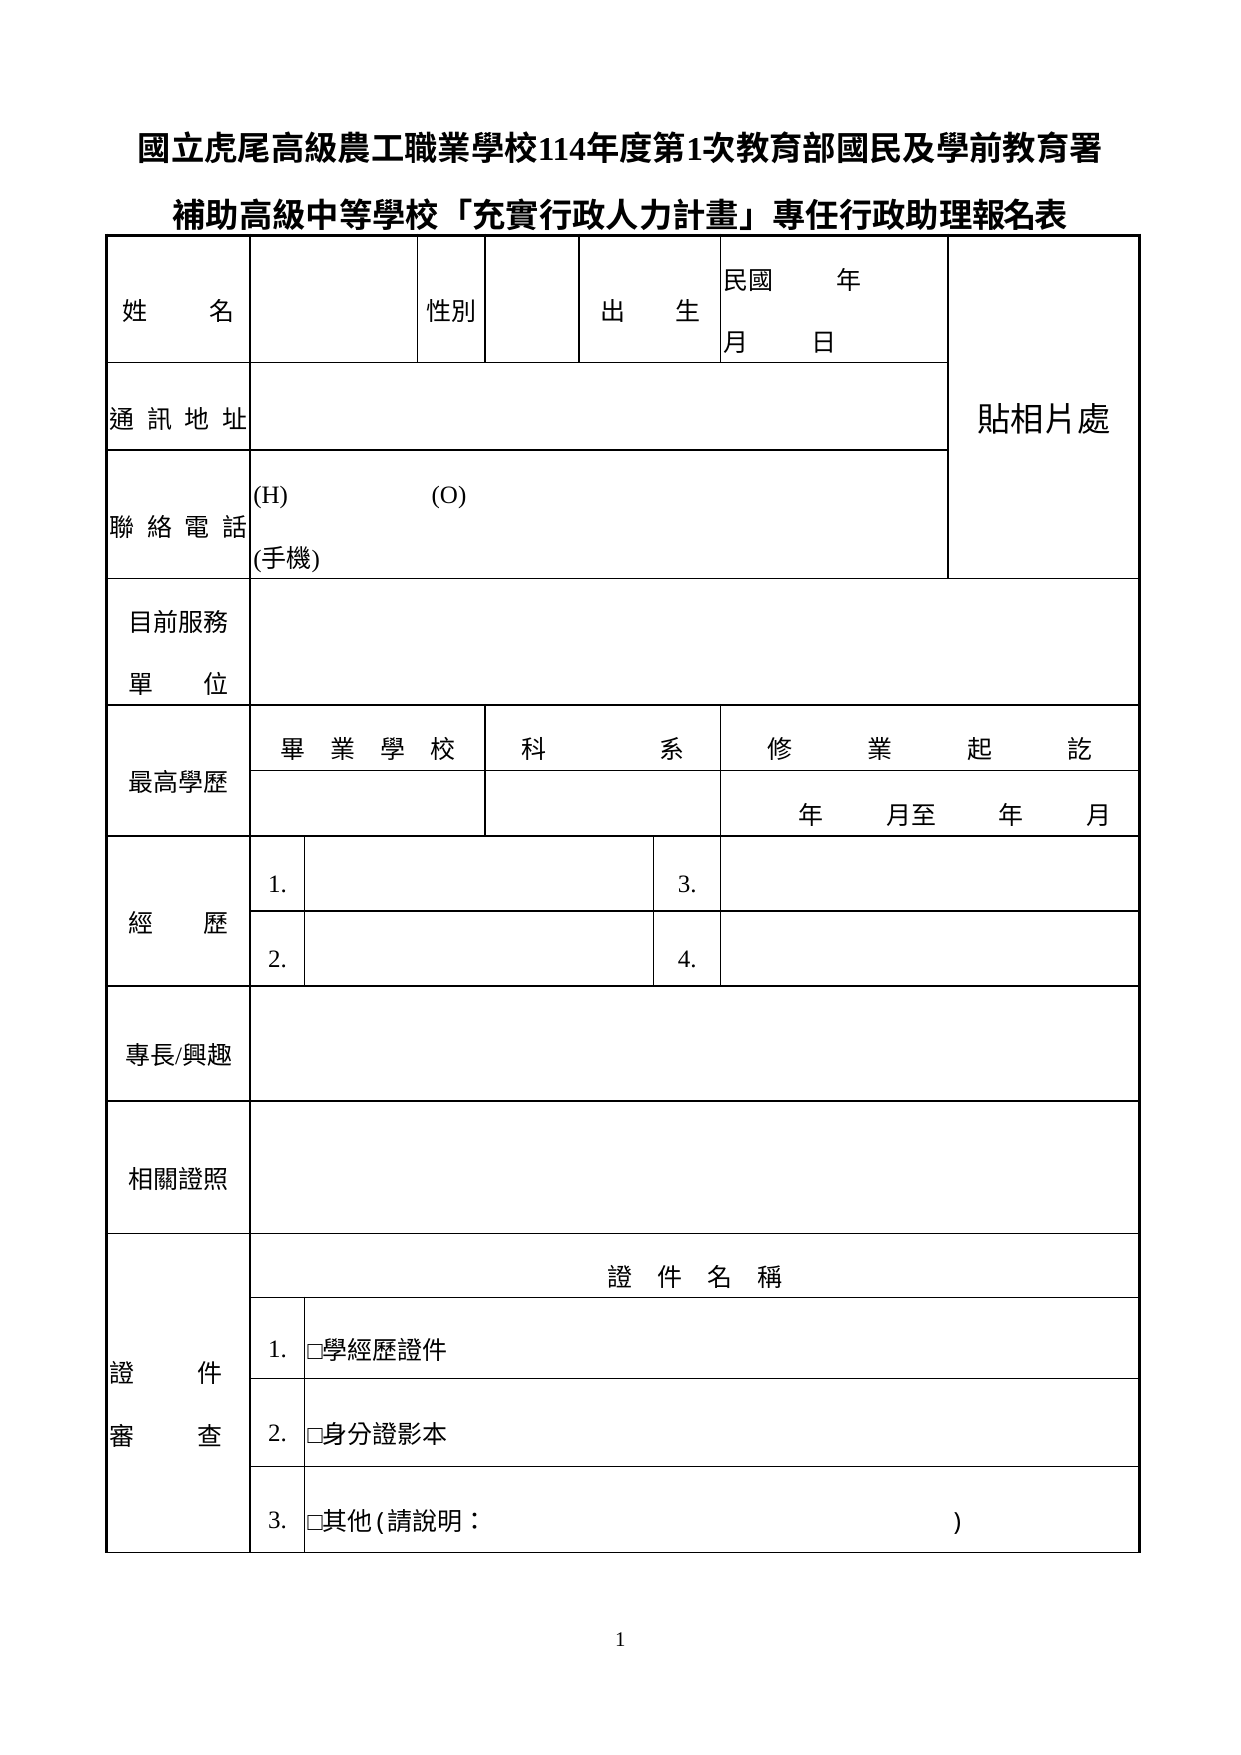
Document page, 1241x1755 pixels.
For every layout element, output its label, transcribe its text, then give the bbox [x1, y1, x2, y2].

table_header 民國 年 月 日 [721, 237, 947, 362]
table_header 性別 [418, 237, 484, 362]
table_header [486, 237, 578, 362]
table_cell [251, 771, 484, 835]
table_cell (H) (O) (手機) [251, 451, 947, 577]
table_cell □身分證影本 [305, 1379, 1138, 1466]
table_cell 目前服務 單 位 [108, 579, 249, 704]
table_cell [721, 837, 1138, 910]
table_cell □學經歷證件 [305, 1298, 1138, 1377]
table_cell 修 業 起 訖 [721, 706, 1138, 769]
table_cell 證 件 審 查 [108, 1234, 249, 1552]
table_cell 3. [251, 1467, 304, 1552]
table_cell □其他(請說明： ) [305, 1467, 1138, 1552]
text 國立虎尾高級農工職業學校114年度第1次教育部國民及學前教育署 [106, 105, 1134, 167]
table_header [251, 237, 417, 362]
table_cell 2. [251, 1379, 304, 1466]
table_cell [251, 1102, 1138, 1233]
table_cell [251, 363, 947, 449]
table_cell 2. [251, 912, 304, 985]
table_header 出 生 [580, 237, 720, 362]
table_cell [721, 912, 1138, 985]
table_cell 經 歷 [108, 837, 249, 985]
table_cell 最高學歷 [108, 706, 249, 835]
table_cell 通 訊 地 址 [108, 363, 249, 449]
table_cell 3. [654, 837, 720, 910]
table_cell 相關證照 [108, 1102, 249, 1233]
table_cell 畢 業 學 校 [251, 706, 484, 769]
table_cell 1. [251, 1298, 304, 1377]
table_header 姓 名 [108, 237, 249, 362]
table_cell 證 件 名 稱 [251, 1234, 1138, 1297]
table_cell 4. [654, 912, 720, 985]
table_cell 聯 絡 電 話 [108, 451, 249, 577]
text 補助高級中等學校「充實行政人力計畫」專任行政助理報名表 [106, 171, 1134, 233]
table_cell [251, 987, 1138, 1100]
table_cell [305, 912, 653, 985]
table_header 貼相片處 [949, 237, 1138, 577]
table_cell 專長/興趣 [108, 987, 249, 1100]
table_cell 1. [251, 837, 304, 910]
table_cell [305, 837, 653, 910]
table_cell [251, 579, 1138, 704]
table_cell 科 系 [486, 706, 720, 769]
table_cell 年 月至 年 月 [721, 771, 1138, 835]
table_cell [486, 771, 720, 835]
